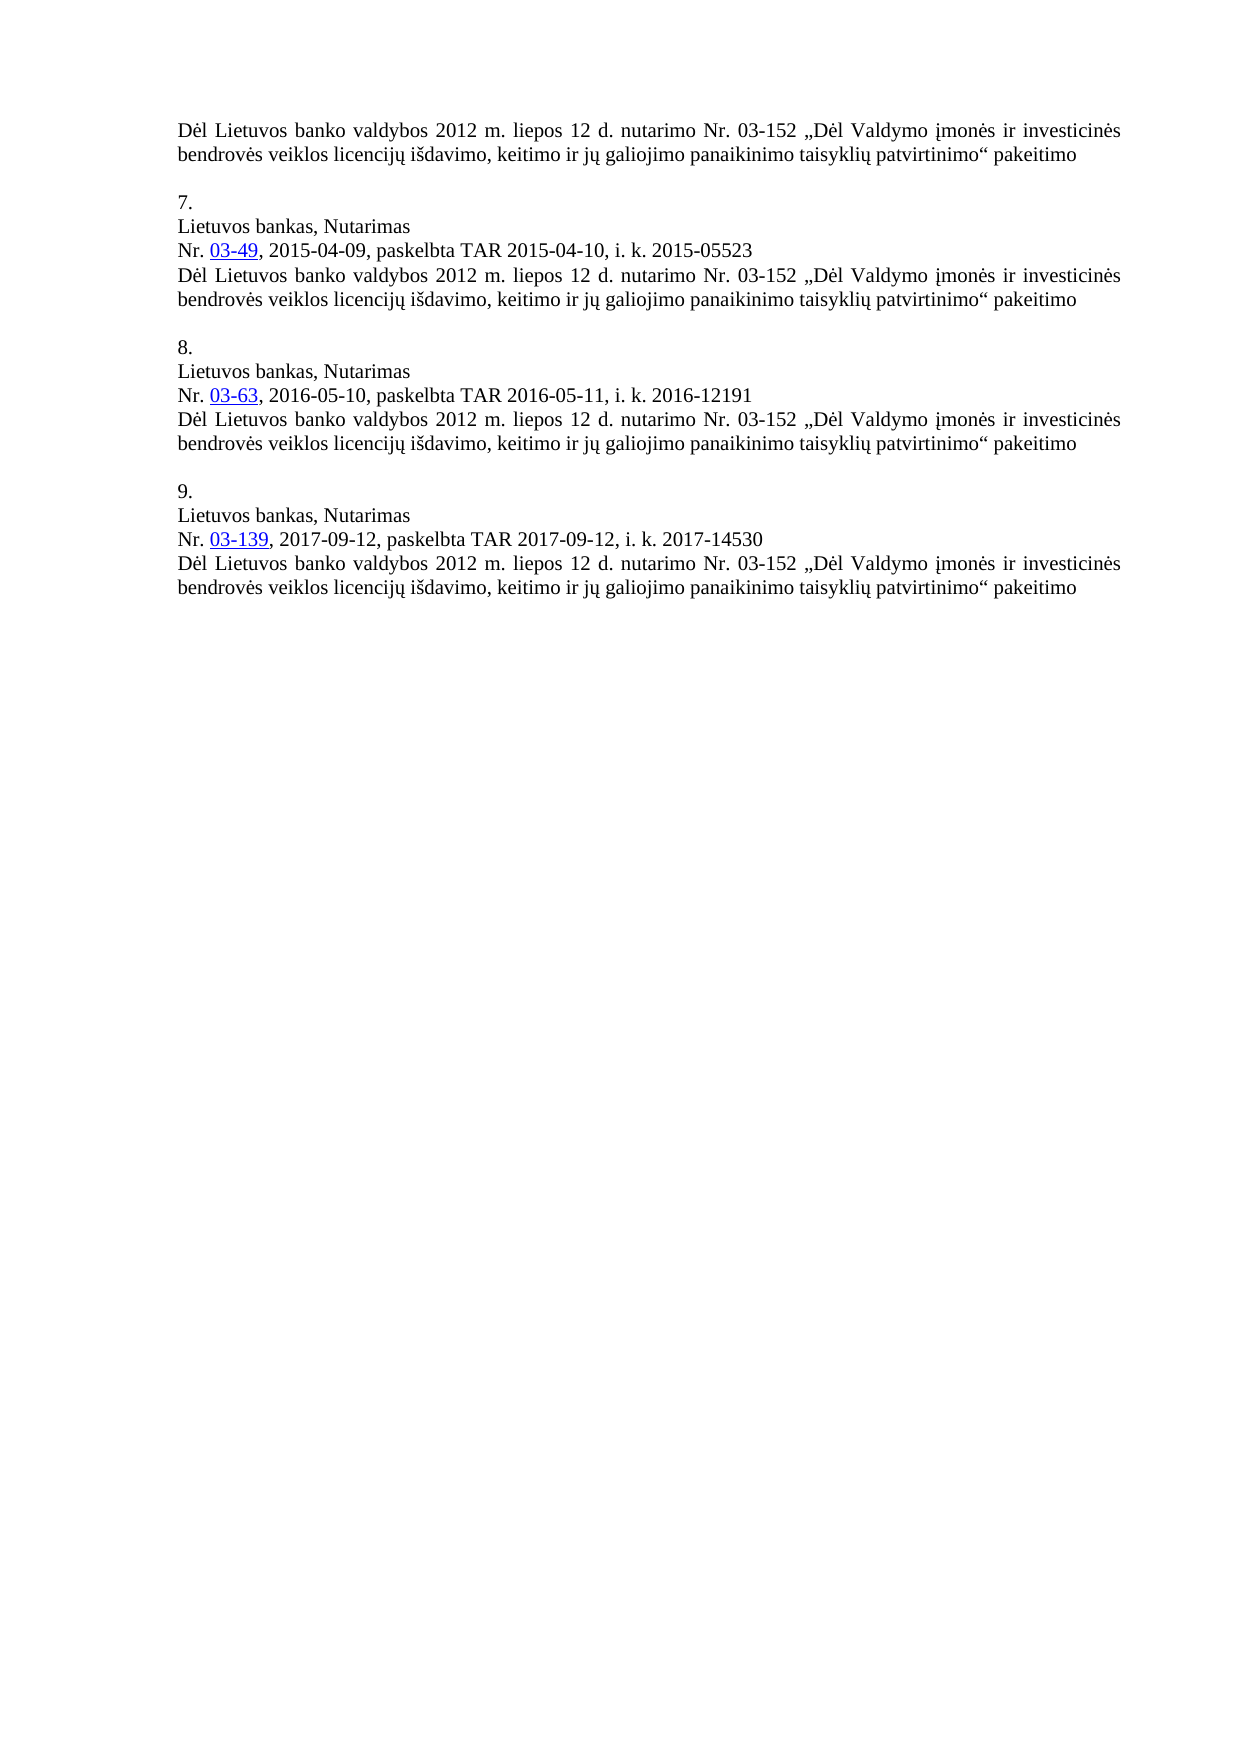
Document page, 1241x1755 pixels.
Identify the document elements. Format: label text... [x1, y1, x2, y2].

text Nr. 03-139, 2017-09-12, paskelbta TAR 2017-09-12, i. k. 2017-14530 [177, 527, 1122, 551]
text Nr. 03-63, 2016-05-10, paskelbta TAR 2016-05-11, i. k. 2016-12191 [177, 383, 1122, 407]
text Lietuvos bankas, Nutarimas [177, 359, 1122, 383]
text Nr. 03-49, 2015-04-09, paskelbta TAR 2015-04-10, i. k. 2015-05523 [177, 238, 1122, 262]
text Dėl Lietuvos banko valdybos 2012 m. liepos 12 d. nutarimo Nr. 03-152 „Dėl Valdymo įmonės ir investicinės bendrovės veiklos licencijų išdavimo, keitimo ir jų galiojimo panaikinimo taisyklių patvirtinimo“ pakeitimo [177, 118, 1122, 166]
text Dėl Lietuvos banko valdybos 2012 m. liepos 12 d. nutarimo Nr. 03-152 „Dėl Valdymo įmonės ir investicinės bendrovės veiklos licencijų išdavimo, keitimo ir jų galiojimo panaikinimo taisyklių patvirtinimo“ pakeitimo [177, 262, 1122, 311]
text 9. [177, 479, 1122, 503]
text Dėl Lietuvos banko valdybos 2012 m. liepos 12 d. nutarimo Nr. 03-152 „Dėl Valdymo įmonės ir investicinės bendrovės veiklos licencijų išdavimo, keitimo ir jų galiojimo panaikinimo taisyklių patvirtinimo“ pakeitimo [177, 407, 1122, 455]
text Lietuvos bankas, Nutarimas [177, 214, 1122, 238]
text 8. [177, 335, 1122, 359]
text Dėl Lietuvos banko valdybos 2012 m. liepos 12 d. nutarimo Nr. 03-152 „Dėl Valdymo įmonės ir investicinės bendrovės veiklos licencijų išdavimo, keitimo ir jų galiojimo panaikinimo taisyklių patvirtinimo“ pakeitimo [177, 551, 1122, 599]
text 7. [177, 190, 1122, 214]
text Lietuvos bankas, Nutarimas [177, 503, 1122, 527]
